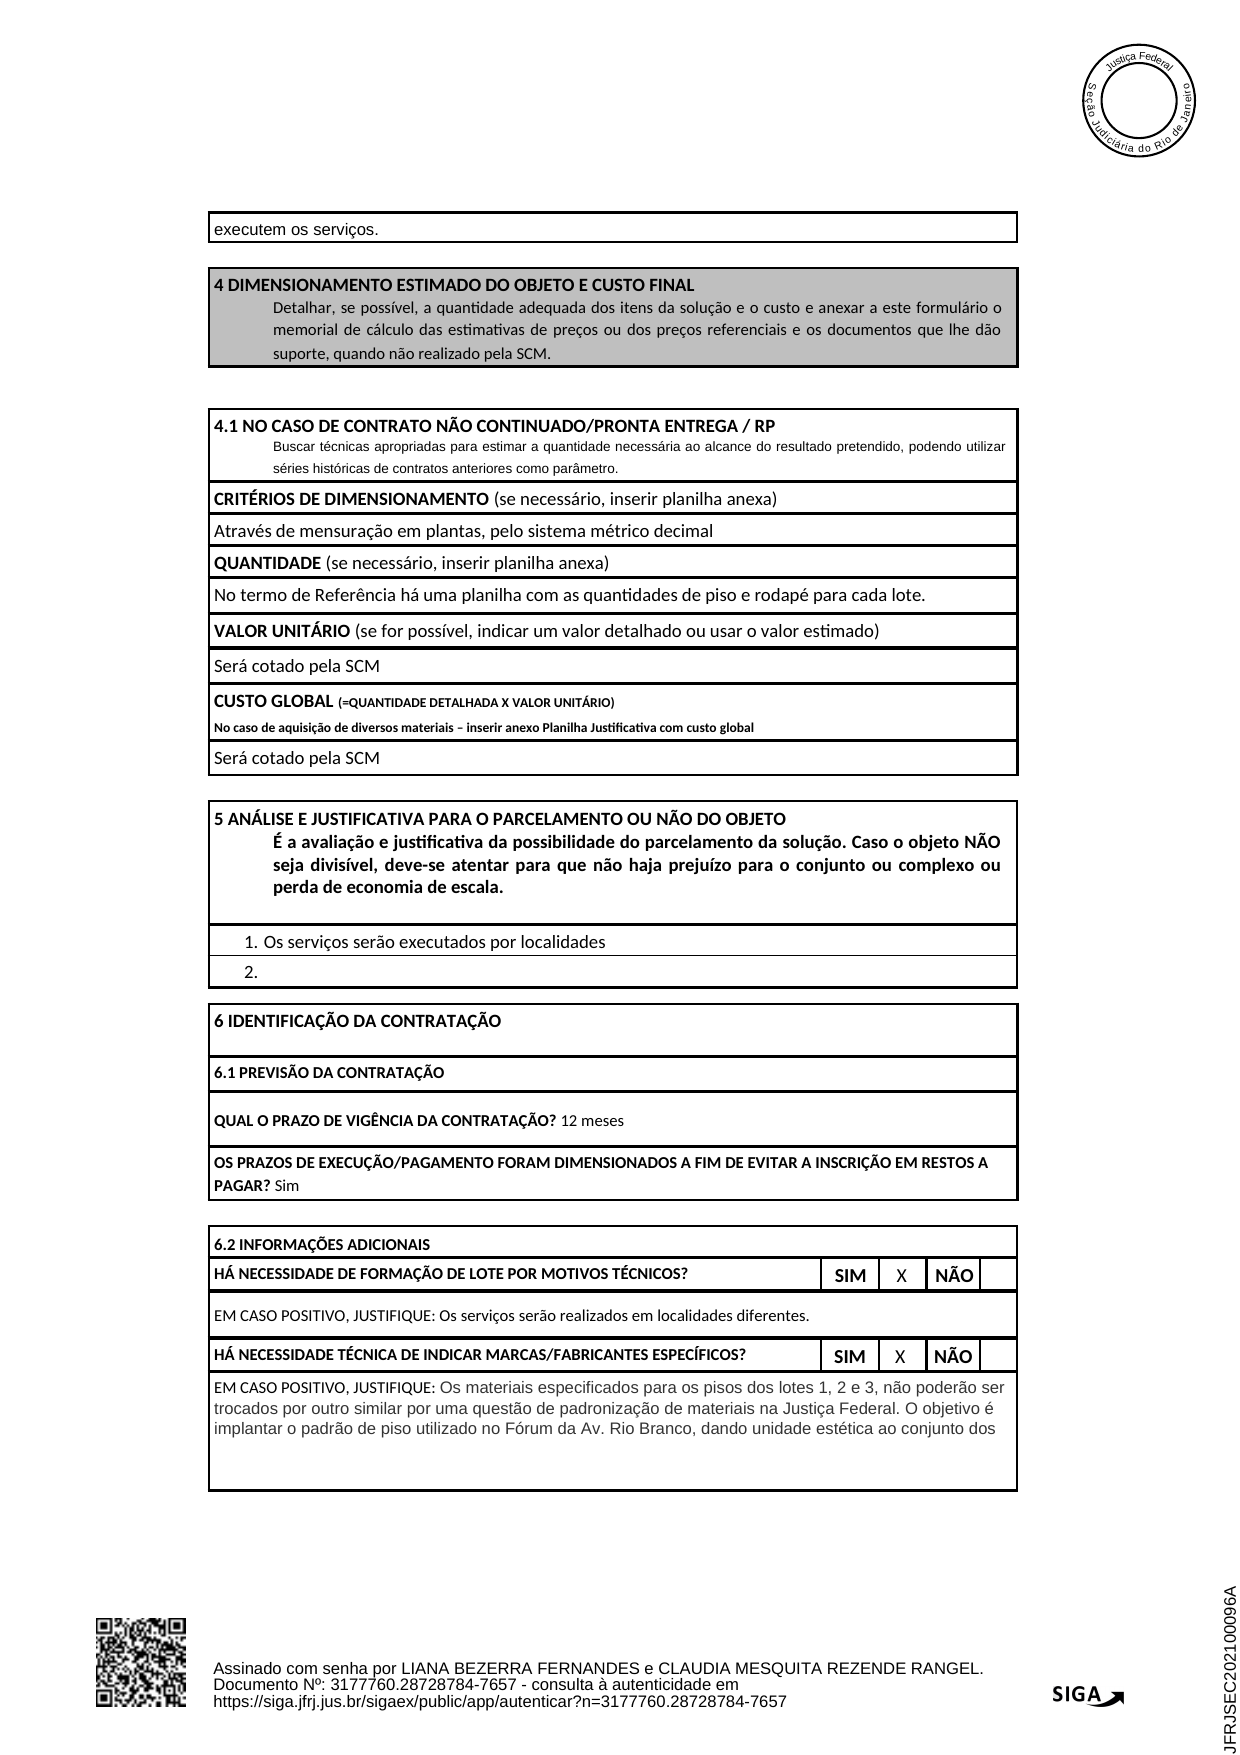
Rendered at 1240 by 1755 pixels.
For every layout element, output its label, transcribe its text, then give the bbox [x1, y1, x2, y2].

table_cell X [880, 1259, 925, 1289]
table_cell EM CASO POSITIVO, JUSTIFIQUE: Os materiais especificados para os pisos dos lotes 1, 2 e 3, não poderão ser trocados por outro similar por uma questão de padronização de materiais na Justiça Federal. O objetivo é implantar o padrão de piso utilizado no Fórum da Av. Rio Branco, dando unidade estética ao conjunto dos [210, 1373, 1016, 1489]
table_cell NÃO [928, 1259, 979, 1289]
table_cell EM CASO POSITIVO, JUSTIFIQUE: Os serviços serão realizados em localidades diferentes. [210, 1293, 1016, 1336]
table_cell No termo de Referência há uma planilha com as quantidades de piso e rodapé para cada lote. [210, 579, 1016, 612]
table_cell 2. [210, 956, 1016, 986]
table_cell [981, 1340, 1016, 1369]
table_cell OS PRAZOS DE EXECUÇÃO/PAGAMENTO FORAM DIMENSIONADOS A FIM DE EVITAR A INSCRIÇÃO EM RESTOS A PAGAR? Sim [210, 1148, 1016, 1199]
table_cell [981, 1259, 1016, 1289]
table_cell CRITÉRIOS DE DIMENSIONAMENTO (se necessário, inserir planilha anexa) [210, 483, 1016, 512]
table_cell VALOR UNITÁRIO (se for possível, indicar um valor detalhado ou usar o valor estimado) [210, 615, 1016, 646]
table_cell SIM [822, 1259, 878, 1289]
table_cell HÁ NECESSIDADE DE FORMAÇÃO DE LOTE POR MOTIVOS TÉCNICOS? [210, 1259, 820, 1289]
table_cell Será cotado pela SCM [210, 650, 1016, 682]
table_header 6.2 INFORMAÇÕES ADICIONAIS [210, 1227, 1016, 1256]
table_header 4 DIMENSIONAMENTO ESTIMADO DO OBJETO E CUSTO FINAL Detalhar, se possível, a quantidade adequada dos itens da solução e o custo e anexar a este formulário o memorial de cálculo das estimativas de preços ou dos preços referenciais e os documentos que lhe dão suporte, quando não realizado pela SCM. [210, 269, 1016, 365]
table_header 4.1 NO CASO DE CONTRATO NÃO CONTINUADO/PRONTA ENTREGA / RP Buscar técnicas apropriadas para estimar a quantidade necessária ao alcance do resultado pretendido, podendo utilizar séries históricas de contratos anteriores como parâmetro. [210, 410, 1016, 480]
table_cell CUSTO GLOBAL (=QUANTIDADE DETALHADA X VALOR UNITÁRIO) No caso de aquisição de diversos materiais – inserir anexo Planilha Justificativa com custo global [210, 685, 1016, 738]
table_cell SIM [822, 1340, 878, 1369]
table_cell HÁ NECESSIDADE TÉCNICA DE INDICAR MARCAS/FABRICANTES ESPECÍFICOS? [210, 1340, 820, 1369]
table_header 5 ANÁLISE E JUSTIFICATIVA PARA O PARCELAMENTO OU NÃO DO OBJETO É a avaliação e justificativa da possibilidade do parcelamento da solução. Caso o objeto NÃO seja divisível, deve-se atentar para que não haja prejuízo para o conjunto ou complexo ou perda de economia de escala. [210, 802, 1016, 923]
table_cell Será cotado pela SCM [210, 742, 1016, 774]
table_cell executem os serviços. [210, 214, 1016, 241]
table_header 6 IDENTIFICAÇÃO DA CONTRATAÇÃO [210, 1005, 1016, 1055]
table_cell X [880, 1340, 925, 1369]
table_cell 6.1 PREVISÃO DA CONTRATAÇÃO [210, 1058, 1016, 1090]
table_cell QUAL O PRAZO DE VIGÊNCIA DA CONTRATAÇÃO? 12 meses [210, 1093, 1016, 1144]
table_cell 1. Os serviços serão executados por localidades [210, 926, 1016, 955]
table_cell Através de mensuração em plantas, pelo sistema métrico decimal [210, 515, 1016, 544]
table_cell NÃO [928, 1340, 979, 1369]
table_cell QUANTIDADE (se necessário, inserir planilha anexa) [210, 547, 1016, 576]
